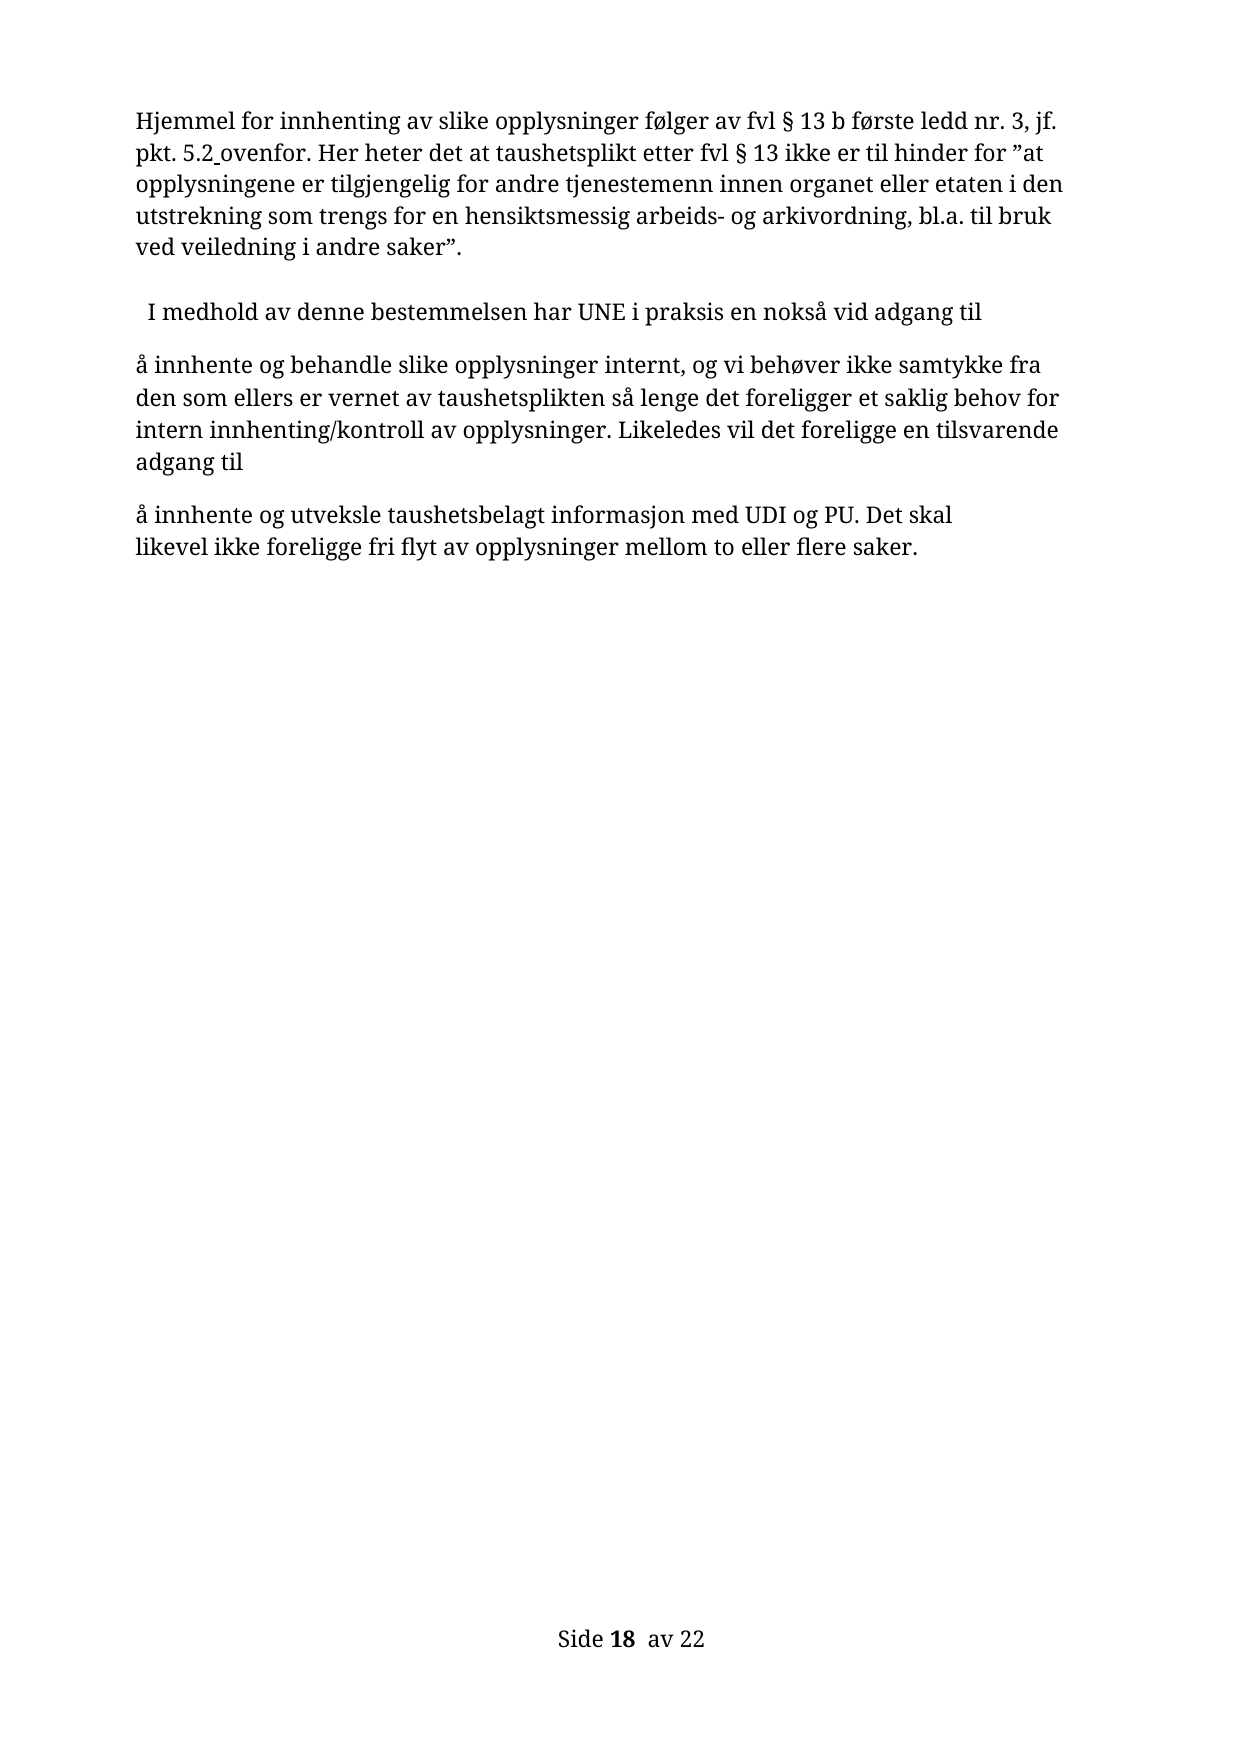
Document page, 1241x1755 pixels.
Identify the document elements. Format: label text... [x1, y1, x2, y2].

text Hjemmel for innhenting av slike opplysninger følger av fvl § 13 b første ledd nr. 3, jf. pkt. 5.2 ovenfor. Her heter det at taushetsplikt etter fvl § 13 ikke er til hinder for ”at opplysningene er tilgjengelig for andre tjenestemenn innen organet eller etaten i den utstrekning som trengs for en hensiktsmessig arbeids- og arkivordning, bl.a. til bruk ved veiledning i andre saker”. [135, 105, 1086, 262]
text å innhente og behandle slike opplysninger internt, og vi behøver ikke samtykke fra den som ellers er vernet av taushetsplikten så lenge det foreligger et saklig behov for intern innhenting/kontroll av opplysninger. Likeledes vil det foreligge en tilsvarende adgang til [135, 349, 1061, 477]
text I medhold av denne bestemmelsen har UNE i praksis en nokså vid adgang til [147, 296, 1209, 327]
text å innhente og utveksle taushetsbelagt informasjon med UDI og PU. Det skal likevel ikke foreligge fri flyt av opplysninger mellom to eller flere saker. [135, 499, 1023, 562]
